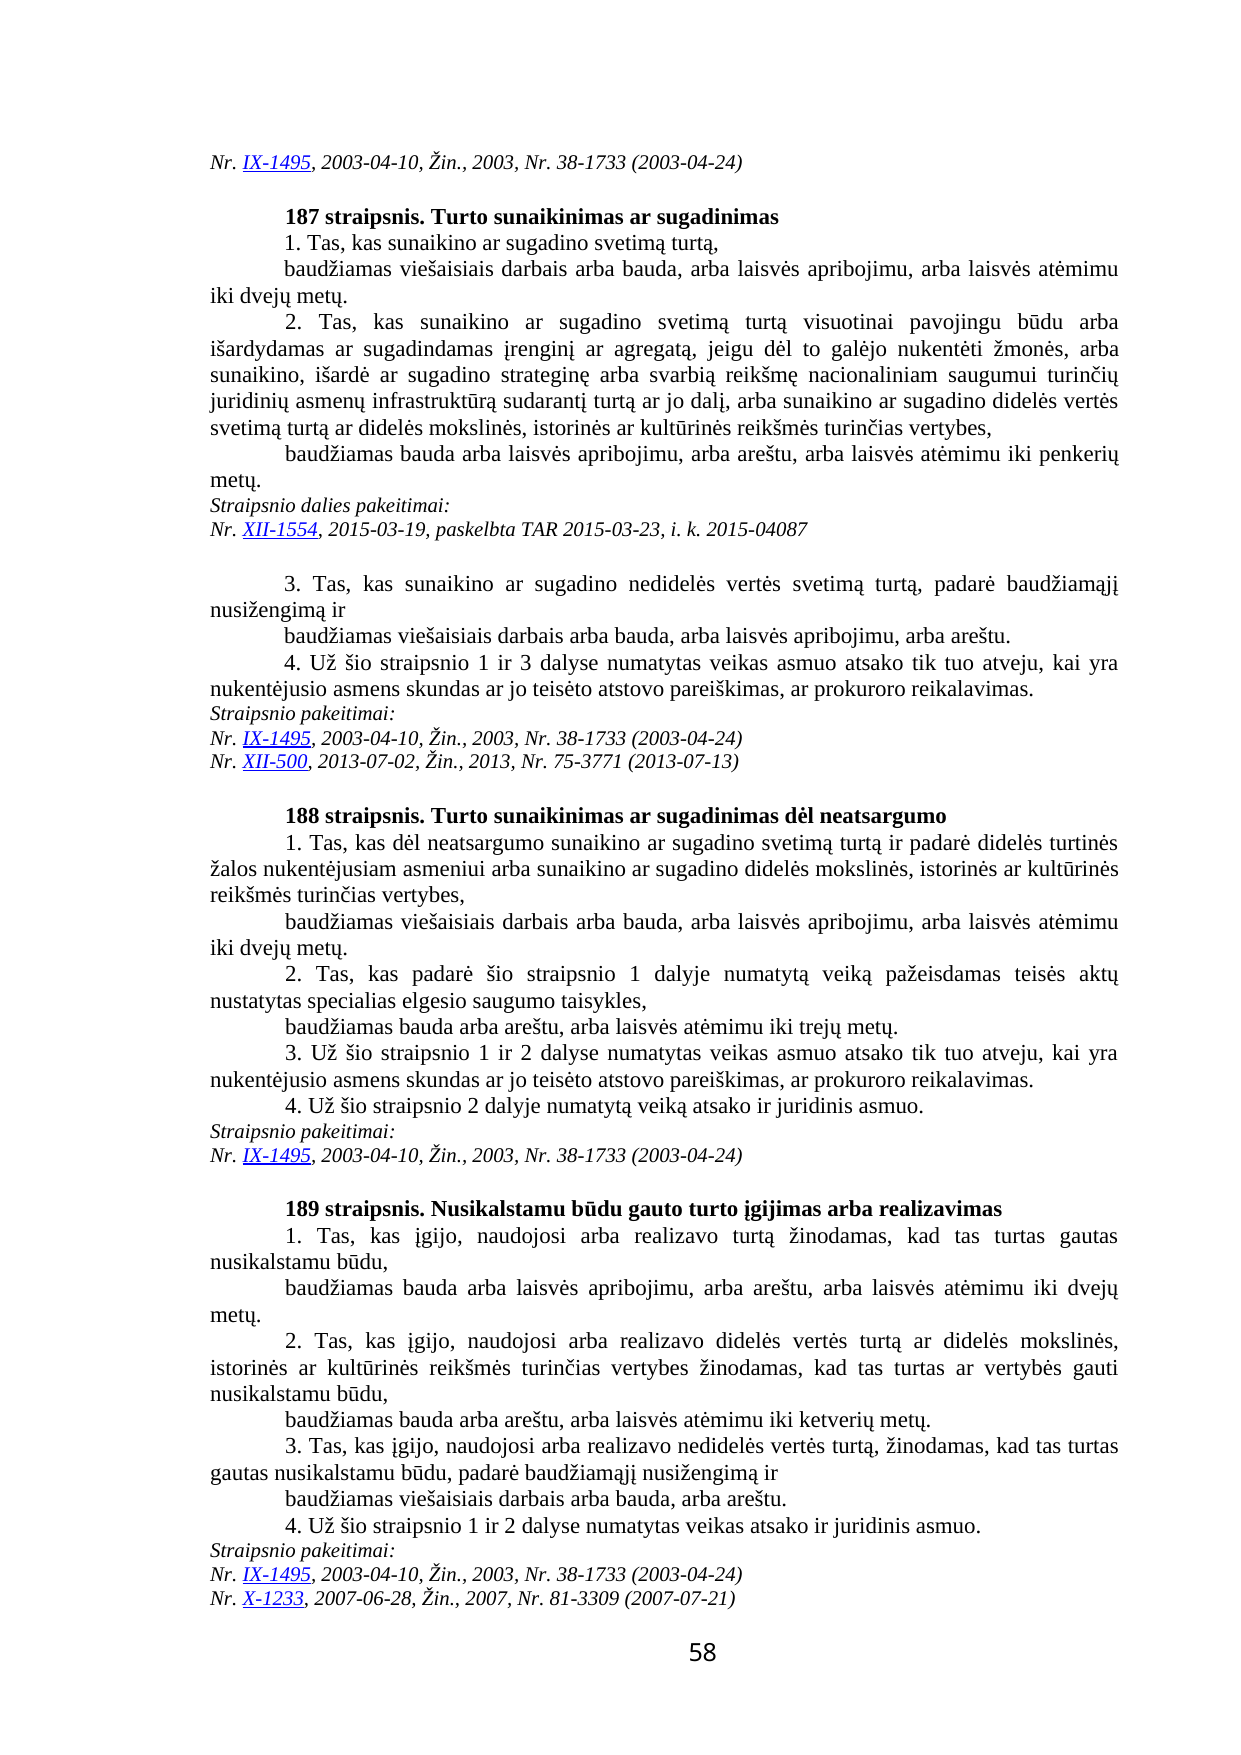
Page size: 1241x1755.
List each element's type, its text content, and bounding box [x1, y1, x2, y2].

text 3. Tas, kas sunaikino ar sugadino nedidelės vertės svetimą turtą, padarė baudžiamąjį nusižengimą ir [210, 569, 1120, 622]
text 1. Tas, kas dėl neatsargumo sunaikino ar sugadino svetimą turtą ir padarė didelės turtinės žalos nukentėjusiam asmeniui arba sunaikino ar sugadino didelės mokslinės, istorinės ar kultūrinės reikšmės turinčias vertybes, [210, 829, 1120, 908]
text 4. Už šio straipsnio 1 ir 2 dalyse numatytas veikas atsako ir juridinis asmuo. [210, 1512, 1120, 1538]
text Nr. XII-1554, 2015-03-19, paskelbta TAR 2015-03-23, i. k. 2015-04087 [210, 517, 1120, 541]
text 3. Už šio straipsnio 1 ir 2 dalyse numatytas veikas asmuo atsako tik tuo atveju, kai yra nukentėjusio asmens skundas ar jo teisėto atstovo pareiškimas, ar prokuroro reikalavimas. [210, 1039, 1120, 1092]
text Nr. XII-500, 2013-07-02, Žin., 2013, Nr. 75-3771 (2013-07-13) [210, 749, 1120, 773]
text 1. Tas, kas sunaikino ar sugadino svetimą turtą, [210, 229, 1120, 256]
text baudžiamas viešaisiais darbais arba bauda, arba laisvės apribojimu, arba laisvės atėmimu iki dvejų metų. [210, 908, 1120, 960]
text 4. Už šio straipsnio 1 ir 3 dalyse numatytas veikas asmuo atsako tik tuo atveju, kai yra nukentėjusio asmens skundas ar jo teisėto atstovo pareiškimas, ar prokuroro reikalavimas. [210, 649, 1120, 701]
text 1. Tas, kas įgijo, naudojosi arba realizavo turtą žinodamas, kad tas turtas gautas nusikalstamu būdu, [210, 1222, 1120, 1274]
text Straipsnio pakeitimai: [210, 1118, 1120, 1143]
text 2. Tas, kas padarė šio straipsnio 1 dalyje numatytą veiką pažeisdamas teisės aktų nustatytas specialias elgesio saugumo taisykles, [210, 960, 1120, 1013]
text Nr. IX-1495, 2003-04-10, Žin., 2003, Nr. 38-1733 (2003-04-24) [210, 150, 1120, 174]
text Nr. IX-1495, 2003-04-10, Žin., 2003, Nr. 38-1733 (2003-04-24) [210, 1562, 1120, 1586]
text baudžiamas viešaisiais darbais arba bauda, arba areštu. [210, 1485, 1120, 1512]
text baudžiamas viešaisiais darbais arba bauda, arba laisvės apribojimu, arba laisvės atėmimu iki dvejų metų. [210, 256, 1120, 308]
text baudžiamas bauda arba areštu, arba laisvės atėmimu iki ketverių metų. [210, 1406, 1120, 1433]
text 188 straipsnis. Turto sunaikinimas ar sugadinimas dėl neatsargumo [210, 802, 1120, 829]
text 189 straipsnis. Nusikalstamu būdu gauto turto įgijimas arba realizavimas [210, 1195, 1120, 1222]
text baudžiamas viešaisiais darbais arba bauda, arba laisvės apribojimu, arba areštu. [210, 622, 1120, 649]
text Nr. X-1233, 2007-06-28, Žin., 2007, Nr. 81-3309 (2007-07-21) [210, 1586, 1120, 1610]
text Straipsnio pakeitimai: [210, 701, 1120, 725]
text 2. Tas, kas sunaikino ar sugadino svetimą turtą visuotinai pavojingu būdu arba išardydamas ar sugadindamas įrenginį ar agregatą, jeigu dėl to galėjo nukentėti žmonės, arba sunaikino, išardė ar sugadino strateginę arba svarbią reikšmę nacionaliniam saugumui turinčių juridinių asmenų infrastruktūrą sudarantį turtą ar jo dalį, arba sunaikino ar sugadino didelės vertės svetimą turtą ar didelės mokslinės, istorinės ar kultūrinės reikšmės turinčias vertybes, [210, 308, 1120, 440]
text baudžiamas bauda arba areštu, arba laisvės atėmimu iki trejų metų. [210, 1013, 1120, 1039]
text Straipsnio dalies pakeitimai: [210, 493, 1120, 517]
text 4. Už šio straipsnio 2 dalyje numatytą veiką atsako ir juridinis asmuo. [210, 1092, 1120, 1118]
text Straipsnio pakeitimai: [210, 1538, 1120, 1562]
text Nr. IX-1495, 2003-04-10, Žin., 2003, Nr. 38-1733 (2003-04-24) [210, 725, 1120, 749]
text 187 straipsnis. Turto sunaikinimas ar sugadinimas [210, 203, 1120, 229]
text 2. Tas, kas įgijo, naudojosi arba realizavo didelės vertės turtą ar didelės mokslinės, istorinės ar kultūrinės reikšmės turinčias vertybes žinodamas, kad tas turtas ar vertybės gauti nusikalstamu būdu, [210, 1327, 1120, 1406]
text baudžiamas bauda arba laisvės apribojimu, arba areštu, arba laisvės atėmimu iki dvejų metų. [210, 1274, 1120, 1327]
text 3. Tas, kas įgijo, naudojosi arba realizavo nedidelės vertės turtą, žinodamas, kad tas turtas gautas nusikalstamu būdu, padarė baudžiamąjį nusižengimą ir [210, 1433, 1120, 1485]
text Nr. IX-1495, 2003-04-10, Žin., 2003, Nr. 38-1733 (2003-04-24) [210, 1143, 1120, 1167]
text baudžiamas bauda arba laisvės apribojimu, arba areštu, arba laisvės atėmimu iki penkerių metų. [210, 440, 1120, 493]
